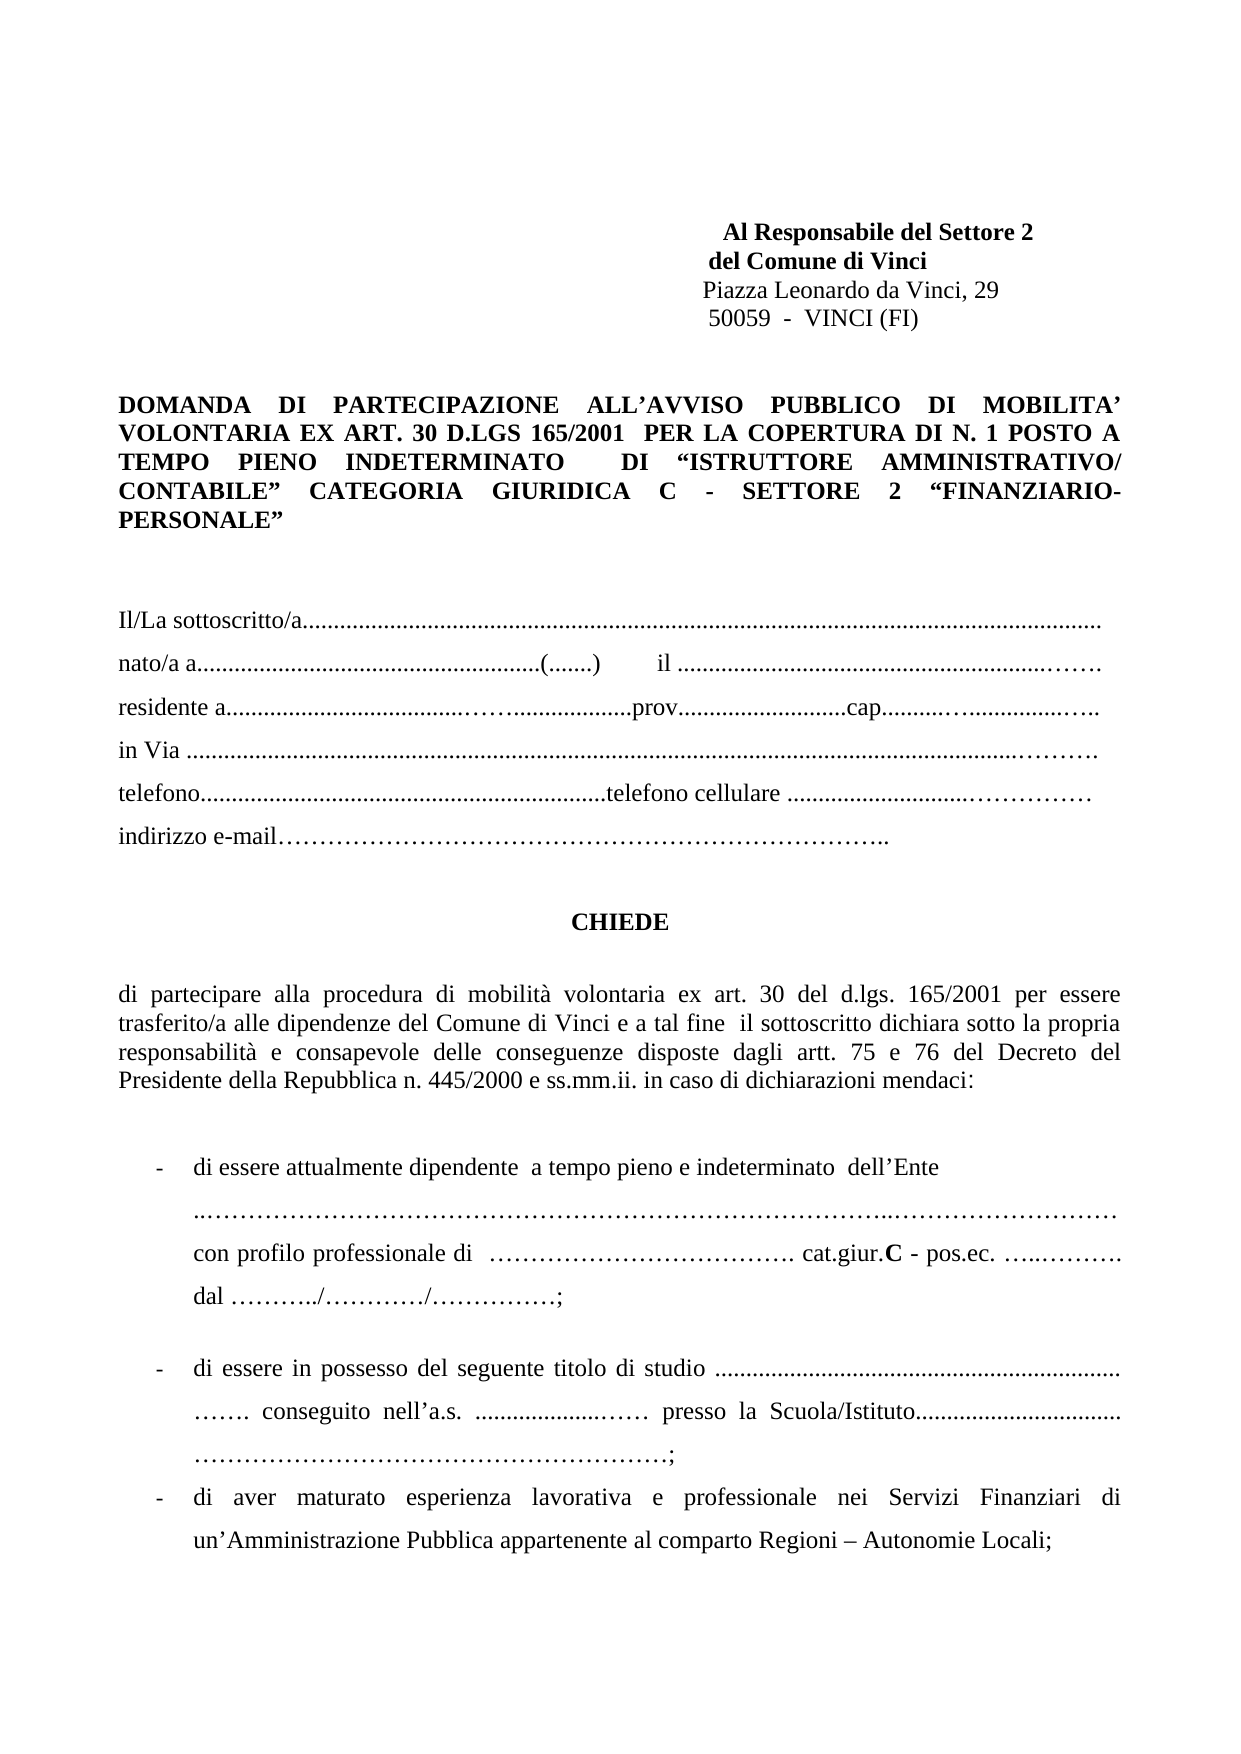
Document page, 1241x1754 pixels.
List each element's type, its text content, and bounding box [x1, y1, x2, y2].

text ..………………………………………………………………………..………………………con profilo professionale di ………………………………. cat.giur.C - pos.ec. …..………. dal ………../…………/……………; [193, 1195, 1122, 1310]
text di partecipare alla procedura di mobilità volontaria ex art. 30 del d.lgs. 165/2001 per essere trasferito/a alle dipendenze del Comune di Vinci e a tal fine il sottoscritto dichiara sotto la propria responsabilità e consapevole delle conseguenze disposte dagli artt. 75 e 76 del Decreto del Presidente della Repubblica n. 445/2000 e ss.mm.ii. in caso di dichiarazioni mendaci: [118, 979, 1122, 1094]
text Al Responsabile del Settore 2 [118, 217, 1122, 246]
list di aver maturato esperienza lavorativa e professionale nei Servizi Finanziari di un’Amministrazione Pubblica appartenente al comparto Regioni – Autonomie Locali; [156, 1482, 1122, 1554]
text telefono.................................................................telefono cellulare .............................…………… [118, 778, 1122, 807]
text del Comune di Vinci [708, 246, 1122, 275]
text nato/a a.......................................................(.......) il ...........................................................……. [118, 648, 1122, 677]
subtitle CHIEDE [118, 907, 1122, 936]
list di essere attualmente dipendente a tempo pieno e indeterminato dell’Ente [156, 1152, 1122, 1181]
text Domanda di partecipazione ALL’AVVISO PUBBLICO DI MOBILITA’ VOLONTARIA EX ART. 30 D.LGS 165/2001 PER LA COPERTURA DI N. 1 POSTO A TEMPO PIENO INDETERMINATO DI “ISTRUTTORE AMMINISTRATIVO/ CONTABILE” CATEGORIA GIURIDICA C - SETTORE 2 “FINANZIARIO-PERSONALE” [118, 390, 1122, 533]
text Piazza Leonardo da Vinci, 29 [561, 275, 1122, 303]
text Il/La sottoscritto/a................................................................................................................................ [118, 605, 1122, 634]
text indirizzo e-mail……………………………………………………………….. [118, 821, 1122, 850]
text in Via .....................................................................................................................................………. [118, 735, 1122, 763]
text 50059 - VINCI (FI) [634, 303, 1122, 332]
list di essere in possesso del seguente titolo di studio .................................................................……. conseguito nell’a.s. ....................…… presso la Scuola/Istituto.................................…………………………………………………; [156, 1353, 1122, 1468]
text residente a......................................……...................prov...........................cap..........…...............….. [118, 692, 1122, 720]
